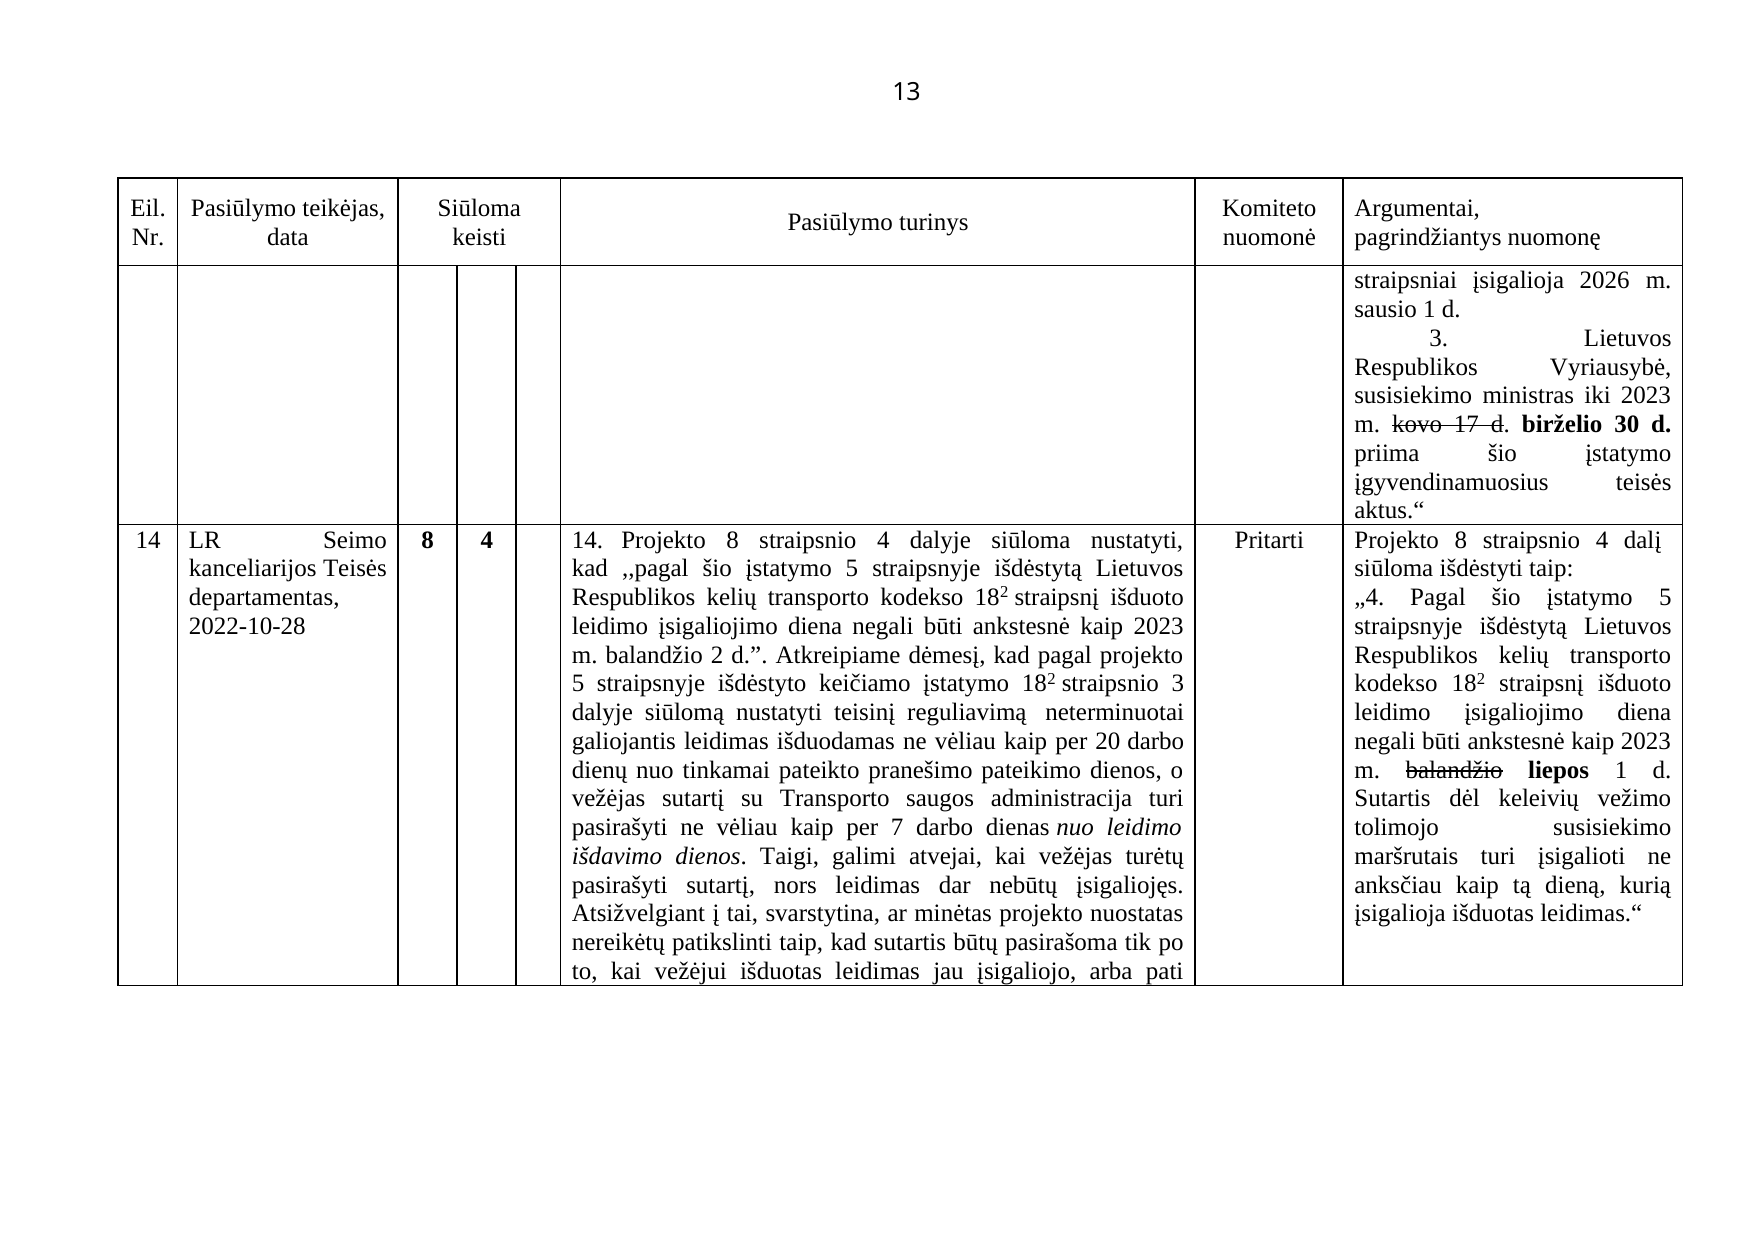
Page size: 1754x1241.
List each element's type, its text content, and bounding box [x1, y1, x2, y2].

table_cell [178, 266, 397, 524]
table_header Pasiūlymo turinys [561, 179, 1194, 265]
table_cell 8 [399, 525, 456, 985]
table_cell straipsniai įsigalioja 2026 m. sausio 1 d. 3. Lietuvos Respublikos Vyriausybė, susisiekimo ministras iki 2023 m. kovo 17 d. birželio 30 d. priima šio įstatymo įgyvendinamuosius teisės aktus.“ [1344, 266, 1682, 524]
table_cell [458, 266, 515, 524]
table_cell [399, 266, 456, 524]
table_cell [561, 266, 1194, 524]
table_cell 14 [119, 525, 177, 985]
table_header Siūloma keisti [399, 179, 560, 265]
table_cell Projekto 8 straipsnio 4 dalį siūloma išdėstyti taip: „4. Pagal šio įstatymo 5 straipsnyje išdėstytą Lietuvos Respublikos kelių transporto kodekso 182 straipsnį išduoto leidimo įsigaliojimo diena negali būti ankstesnė kaip 2023 m. balandžio liepos 1 d. Sutartis dėl keleivių vežimo tolimojo susisiekimo maršrutais turi įsigalioti ne anksčiau kaip tą dieną, kurią įsigalioja išduotas leidimas.“ [1344, 525, 1682, 985]
table_header Argumentai, pagrindžiantys nuomonę [1344, 179, 1682, 265]
table_cell Pritarti [1196, 525, 1342, 985]
table_cell [517, 525, 560, 985]
table_cell LR Seimo kanceliarijos Teisės departamentas, 2022-10-28 [178, 525, 397, 985]
table_cell [1196, 266, 1342, 524]
table_cell 4 [458, 525, 515, 985]
table_cell 14. Projekto 8 straipsnio 4 dalyje siūloma nustatyti, kad ,,pagal šio įstatymo 5 straipsnyje išdėstytą Lietuvos Respublikos kelių transporto kodekso 182 straipsnį išduoto leidimo įsigaliojimo diena negali būti ankstesnė kaip 2023 m. balandžio 2 d.”. Atkreipiame dėmesį, kad pagal projekto 5 straipsnyje išdėstyto keičiamo įstatymo 182 straipsnio 3 dalyje siūlomą nustatyti teisinį reguliavimą neterminuotai galiojantis leidimas išduodamas ne vėliau kaip per 20 darbo dienų nuo tinkamai pateikto pranešimo pateikimo dienos, o vežėjas sutartį su Transporto saugos administracija turi pasirašyti ne vėliau kaip per 7 darbo dienas nuo leidimo išdavimo dienos. Taigi, galimi atvejai, kai vežėjas turėtų pasirašyti sutartį, nors leidimas dar nebūtų įsigaliojęs. Atsižvelgiant į tai, svarstytina, ar minėtas projekto nuostatas nereikėtų patikslinti taip, kad sutartis būtų pasirašoma tik po to, kai vežėjui išduotas leidimas jau įsigaliojo, arba pati [561, 525, 1194, 985]
table_cell [517, 266, 560, 524]
table_header Eil. Nr. [119, 179, 177, 265]
table_header Komiteto nuomonė [1196, 179, 1342, 265]
table_header Pasiūlymo teikėjas, data [178, 179, 397, 265]
table_cell [119, 266, 177, 524]
